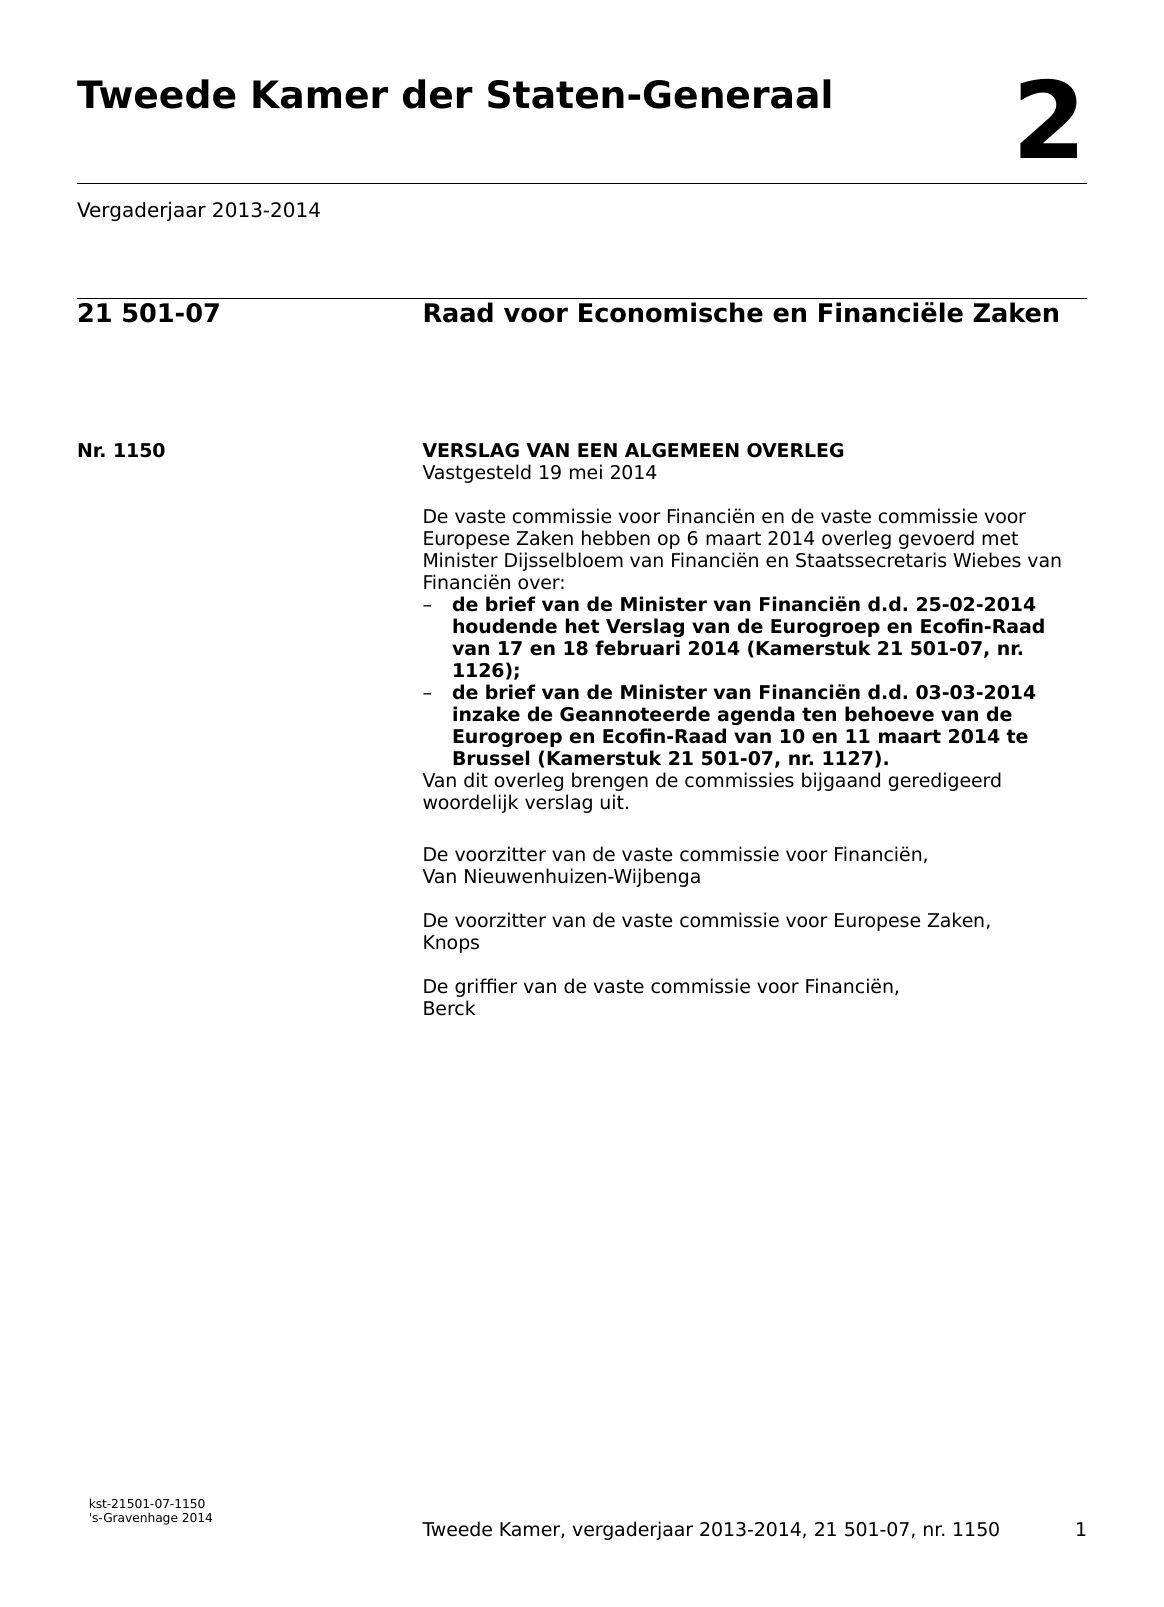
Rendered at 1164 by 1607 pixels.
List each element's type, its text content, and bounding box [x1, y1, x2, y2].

text – de brief van de Minister van Financiën d.d. 25-02-2014 houdende het Verslag van de Eurogroep en Ecofin-Raad van 17 en 18 februari 2014 (Kamerstuk 21 501-07, nr. 1126); [422, 594, 1087, 682]
text 's-Gravenhage 2014 [88, 1511, 323, 1525]
text kst-21501-07-1150 [88, 1497, 323, 1511]
table_header Tweede Kamer der Staten-Generaal [77, 59, 886, 183]
text De griffier van de vaste commissie voor Financiën, Berck [422, 976, 1087, 1020]
table_cell Vergaderjaar 2013-2014 [77, 184, 1087, 298]
text De voorzitter van de vaste commissie voor Financiën, Van Nieuwenhuizen-Wijbenga [422, 843, 1087, 887]
subtitle 21 501-07 Raad voor Economische en Financiële Zaken [77, 299, 1087, 329]
text De vaste commissie voor Financiën en de vaste commissie voor Europese Zaken hebben op 6 maart 2014 overleg gevoerd met Minister Dijsselbloem van Financiën en Staatssecretaris Wiebes van Financiën over: [422, 506, 1087, 594]
text – de brief van de Minister van Financiën d.d. 03-03-2014 inzake de Geannoteerde agenda ten behoeve van de Eurogroep en Ecofin-Raad van 10 en 11 maart 2014 te Brussel (Kamerstuk 21 501-07, nr. 1127). [422, 682, 1087, 769]
text Van dit overleg brengen de commissies bijgaand geredigeerd woordelijk verslag uit. [422, 769, 1087, 813]
subtitle Nr. 1150 VERSLAG VAN EEN ALGEMEEN OVERLEG [77, 440, 1087, 462]
table_header 2 [886, 59, 1087, 183]
text Vastgesteld 19 mei 2014 [422, 462, 1087, 484]
text De voorzitter van de vaste commissie voor Europese Zaken, Knops [422, 910, 1087, 954]
